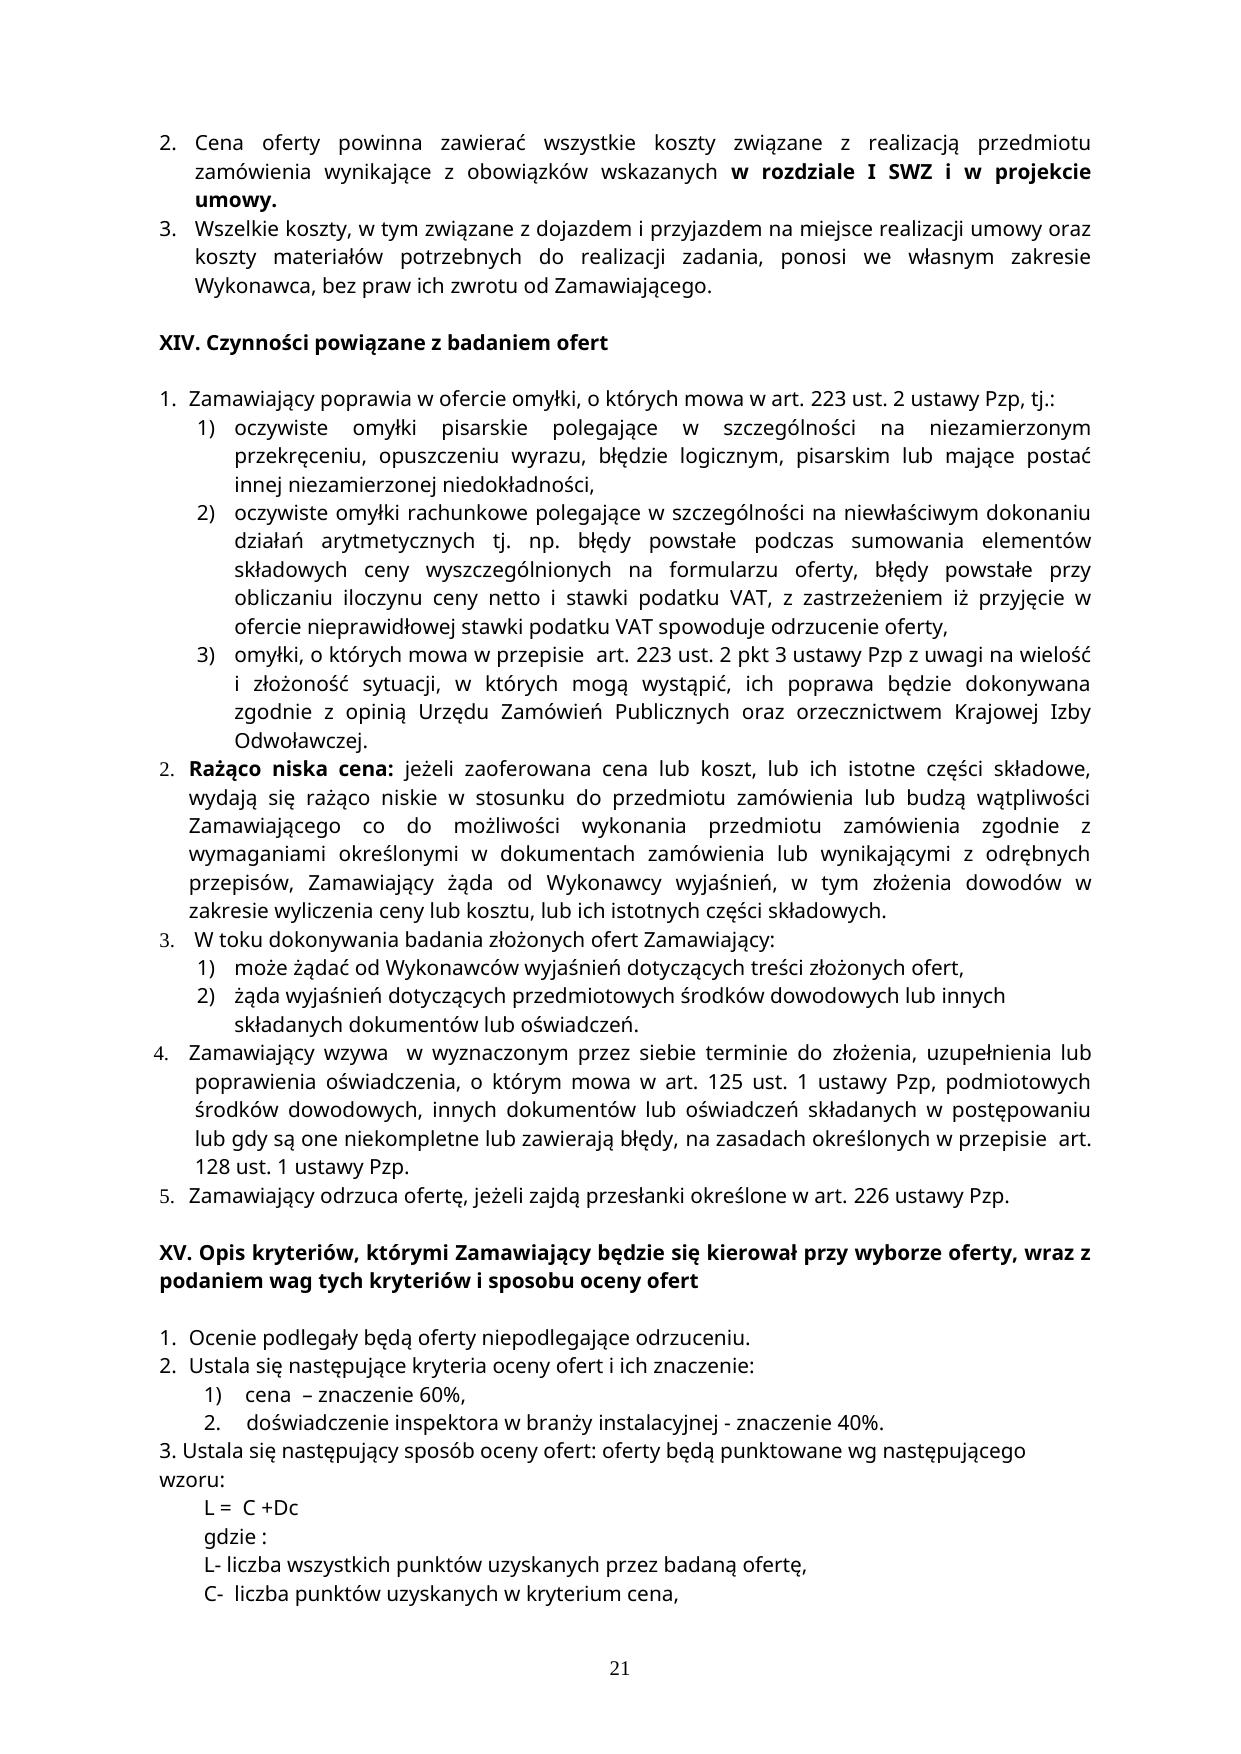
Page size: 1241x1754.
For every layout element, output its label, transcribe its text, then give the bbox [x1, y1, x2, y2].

list żąda wyjaśnień dotyczących przedmiotowych środków dowodowych lub innych składanych dokumentów lub oświadczeń. [197, 982, 1092, 1038]
text XIV. Czynności powiązane z badaniem ofert [159, 328, 1092, 356]
subtitle XV. Opis kryteriów, którymi Zamawiający będzie się kierował przy wyborze oferty, wraz z podaniem wag tych kryteriów i sposobu oceny ofert [159, 1238, 1092, 1294]
list oczywiste omyłki rachunkowe polegające w szczególności na niewłaściwym dokonaniu działań arytmetycznych tj. np. błędy powstałe podczas sumowania elementów składowych ceny wyszczególnionych na formularzu oferty, błędy powstałe przy obliczaniu iloczynu ceny netto i stawki podatku VAT, z zastrzeżeniem iż przyjęcie w ofercie nieprawidłowej stawki podatku VAT spowoduje odrzucenie oferty, [197, 498, 1092, 640]
list L- liczba wszystkich punktów uzyskanych przez badaną ofertę, [203, 1550, 1092, 1579]
list omyłki, o których mowa w przepisie art. 223 ust. 2 pkt 3 ustawy Pzp z uwagi na wielość i złożoność sytuacji, w których mogą wystąpić, ich poprawa będzie dokonywana zgodnie z opinią Urzędu Zamówień Publicznych oraz orzecznictwem Krajowej Izby Odwoławczej. [197, 640, 1092, 754]
list Wszelkie koszty, w tym związane z dojazdem i przyjazdem na miejsce realizacji umowy oraz koszty materiałów potrzebnych do realizacji zadania, ponosi we własnym zakresie Wykonawca, bez praw ich zwrotu od Zamawiającego. [159, 214, 1092, 299]
list C- liczba punktów uzyskanych w kryterium cena, [203, 1579, 1092, 1607]
list może żądać od Wykonawców wyjaśnień dotyczących treści złożonych ofert, [197, 953, 1092, 982]
list Rażąco niska cena: jeżeli zaoferowana cena lub koszt, lub ich istotne części składowe, wydają się rażąco niskie w stosunku do przedmiotu zamówienia lub budzą wątpliwości Zamawiającego co do możliwości wykonania przedmiotu zamówienia zgodnie z wymaganiami określonymi w dokumentach zamówienia lub wynikającymi z odrębnych przepisów, Zamawiający żąda od Wykonawcy wyjaśnień, w tym złożenia dowodów w zakresie wyliczenia ceny lub kosztu, lub ich istotnych części składowych. [159, 754, 1092, 925]
list Ocenie podlegały będą oferty niepodlegające odrzuceniu. [159, 1323, 1092, 1351]
list Zamawiający odrzuca ofertę, jeżeli zajdą przesłanki określone w art. 226 ustawy Pzp. [159, 1181, 1092, 1209]
list Cena oferty powinna zawierać wszystkie koszty związane z realizacją przedmiotu zamówienia wynikające z obowiązków wskazanych w rozdziale I SWZ i w projekcie umowy. [159, 128, 1092, 214]
list 3. Ustala się następujący sposób oceny ofert: oferty będą punktowane wg następującego wzoru: [159, 1437, 1092, 1493]
list Ustala się następujące kryteria oceny ofert i ich znaczenie: [159, 1351, 1092, 1380]
list W toku dokonywania badania złożonych ofert Zamawiający: [159, 925, 1092, 953]
list gdzie : [203, 1522, 1092, 1550]
list doświadczenie inspektora w branży instalacyjnej - znaczenie 40%. [189, 1408, 1092, 1437]
list Zamawiający wzywa w wyznaczonym przez siebie terminie do złożenia, uzupełnienia lub poprawienia oświadczenia, o którym mowa w art. 125 ust. 1 ustawy Pzp, podmiotowych środków dowodowych, innych dokumentów lub oświadczeń składanych w postępowaniu lub gdy są one niekompletne lub zawierają błędy, na zasadach określonych w przepisie art. 128 ust. 1 ustawy Pzp. [153, 1038, 1092, 1181]
list Zamawiający poprawia w ofercie omyłki, o których mowa w art. 223 ust. 2 ustawy Pzp, tj.: [159, 384, 1092, 413]
list L = C +Dc [203, 1493, 1092, 1522]
list cena – znaczenie 60%, [189, 1380, 1092, 1408]
list oczywiste omyłki pisarskie polegające w szczególności na niezamierzonym przekręceniu, opuszczeniu wyrazu, błędzie logicznym, pisarskim lub mające postać innej niezamierzonej niedokładności, [197, 413, 1092, 498]
